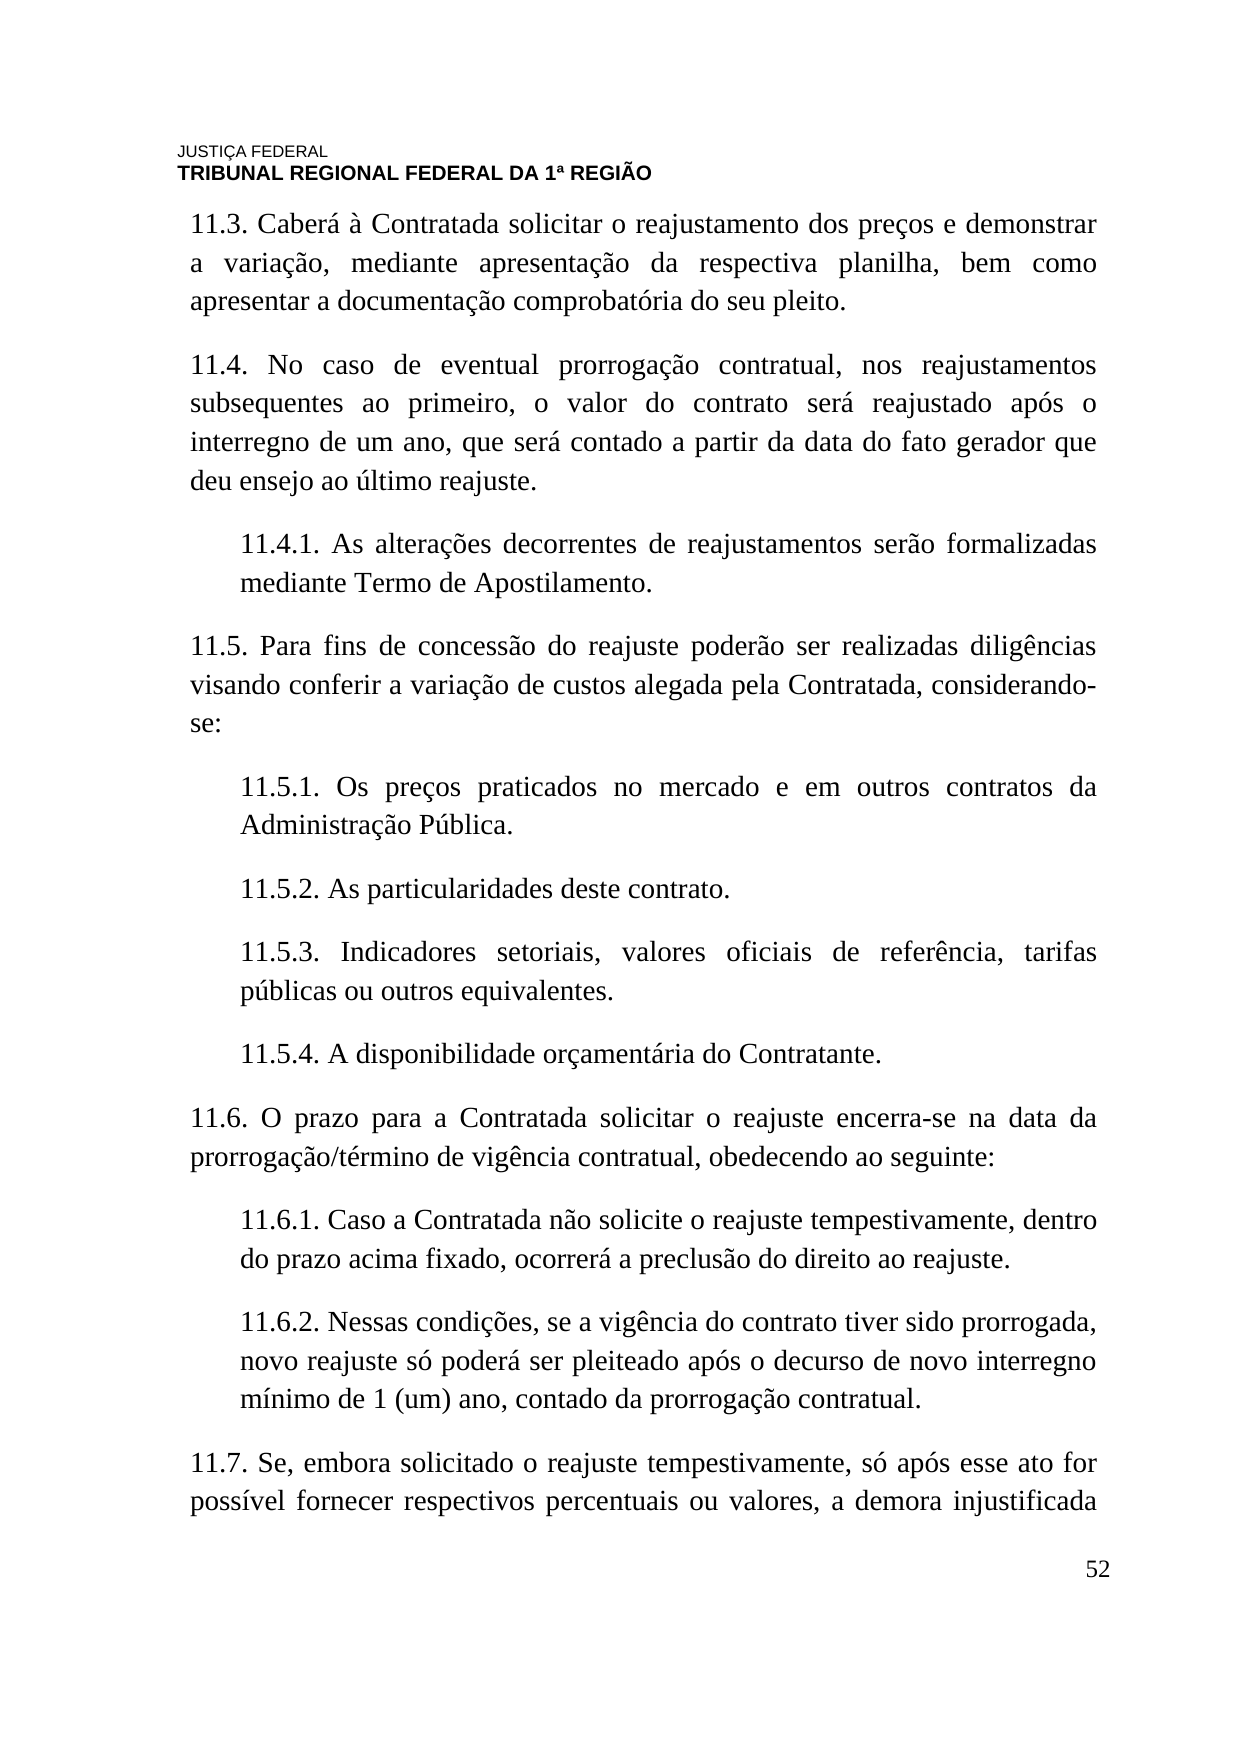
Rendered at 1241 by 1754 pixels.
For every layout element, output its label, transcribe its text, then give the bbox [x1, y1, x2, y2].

text 11.6.1. Caso a Contratada não solicite o reajuste tempestivamente, dentro do prazo acima fixado, ocorrerá a preclusão do direito ao reajuste. [985, 1202, 1098, 1274]
text 11.5.1. Os preços praticados no mercado e em outros contratos da Administração Pública. [240, 769, 308, 841]
text 11.6. O prazo para a Contratada solicitar o reajuste encerra-se na data da prorrogação/término de vigência contratual, obedecendo ao seguinte: [985, 1100, 1098, 1172]
text 11.6. O prazo para a Contratada solicitar o reajuste encerra-se na data da prorrogação/término de vigência contratual, obedecendo ao seguinte: [190, 1100, 308, 1172]
text 11.5. Para fins de concessão do reajuste poderão ser realizadas diligências visando conferir a variação de custos alegada pela Contratada, considerando-se: [190, 628, 1098, 739]
text 11.5.3. Indicadores setoriais, valores oficiais de referência, tarifas públicas ou outros equivalentes. [985, 934, 1098, 1007]
text 11.5.2. As particularidades deste contrato. [985, 871, 1098, 904]
text 11.5.4. A disponibilidade orçamentária do Contratante. [985, 1037, 1098, 1070]
text 11.4. No caso de eventual prorrogação contratual, nos reajustamentos subsequentes ao primeiro, o valor do contrato será reajustado após o interregno de um ano, que será contado a partir da data do fato gerador que deu ensejo ao último reajuste. [190, 347, 1098, 496]
text 11.3. Caberá à Contratada solicitar o reajustamento dos preços e demonstrar a variação, mediante apresentação da respectiva planilha, bem como apresentar a documentação comprobatória do seu pleito. [190, 206, 1098, 317]
text 11.7. Se, embora solicitado o reajuste tempestivamente, só após esse ato for possível fornecer respectivos percentuais ou valores, a demora injustificada [190, 1445, 1098, 1517]
text 11.6.1. Caso a Contratada não solicite o reajuste tempestivamente, dentro do prazo acima fixado, ocorrerá a preclusão do direito ao reajuste. [240, 1202, 308, 1274]
text 11.5.2. As particularidades deste contrato. [240, 871, 308, 904]
text 11.4.1. As alterações decorrentes de reajustamentos serão formalizadas mediante Termo de Apostilamento. [240, 526, 1098, 598]
text 11.5.1. Os preços praticados no mercado e em outros contratos da Administração Pública. [985, 769, 1098, 841]
text 11.6.2. Nessas condições, se a vigência do contrato tiver sido prorrogada, novo reajuste só poderá ser pleiteado após o decurso de novo interregno mínimo de 1 (um) ano, contado da prorrogação contratual. [240, 1304, 1098, 1415]
text 11.5.4. A disponibilidade orçamentária do Contratante. [240, 1037, 308, 1070]
text 11.5.3. Indicadores setoriais, valores oficiais de referência, tarifas públicas ou outros equivalentes. [240, 934, 308, 1007]
